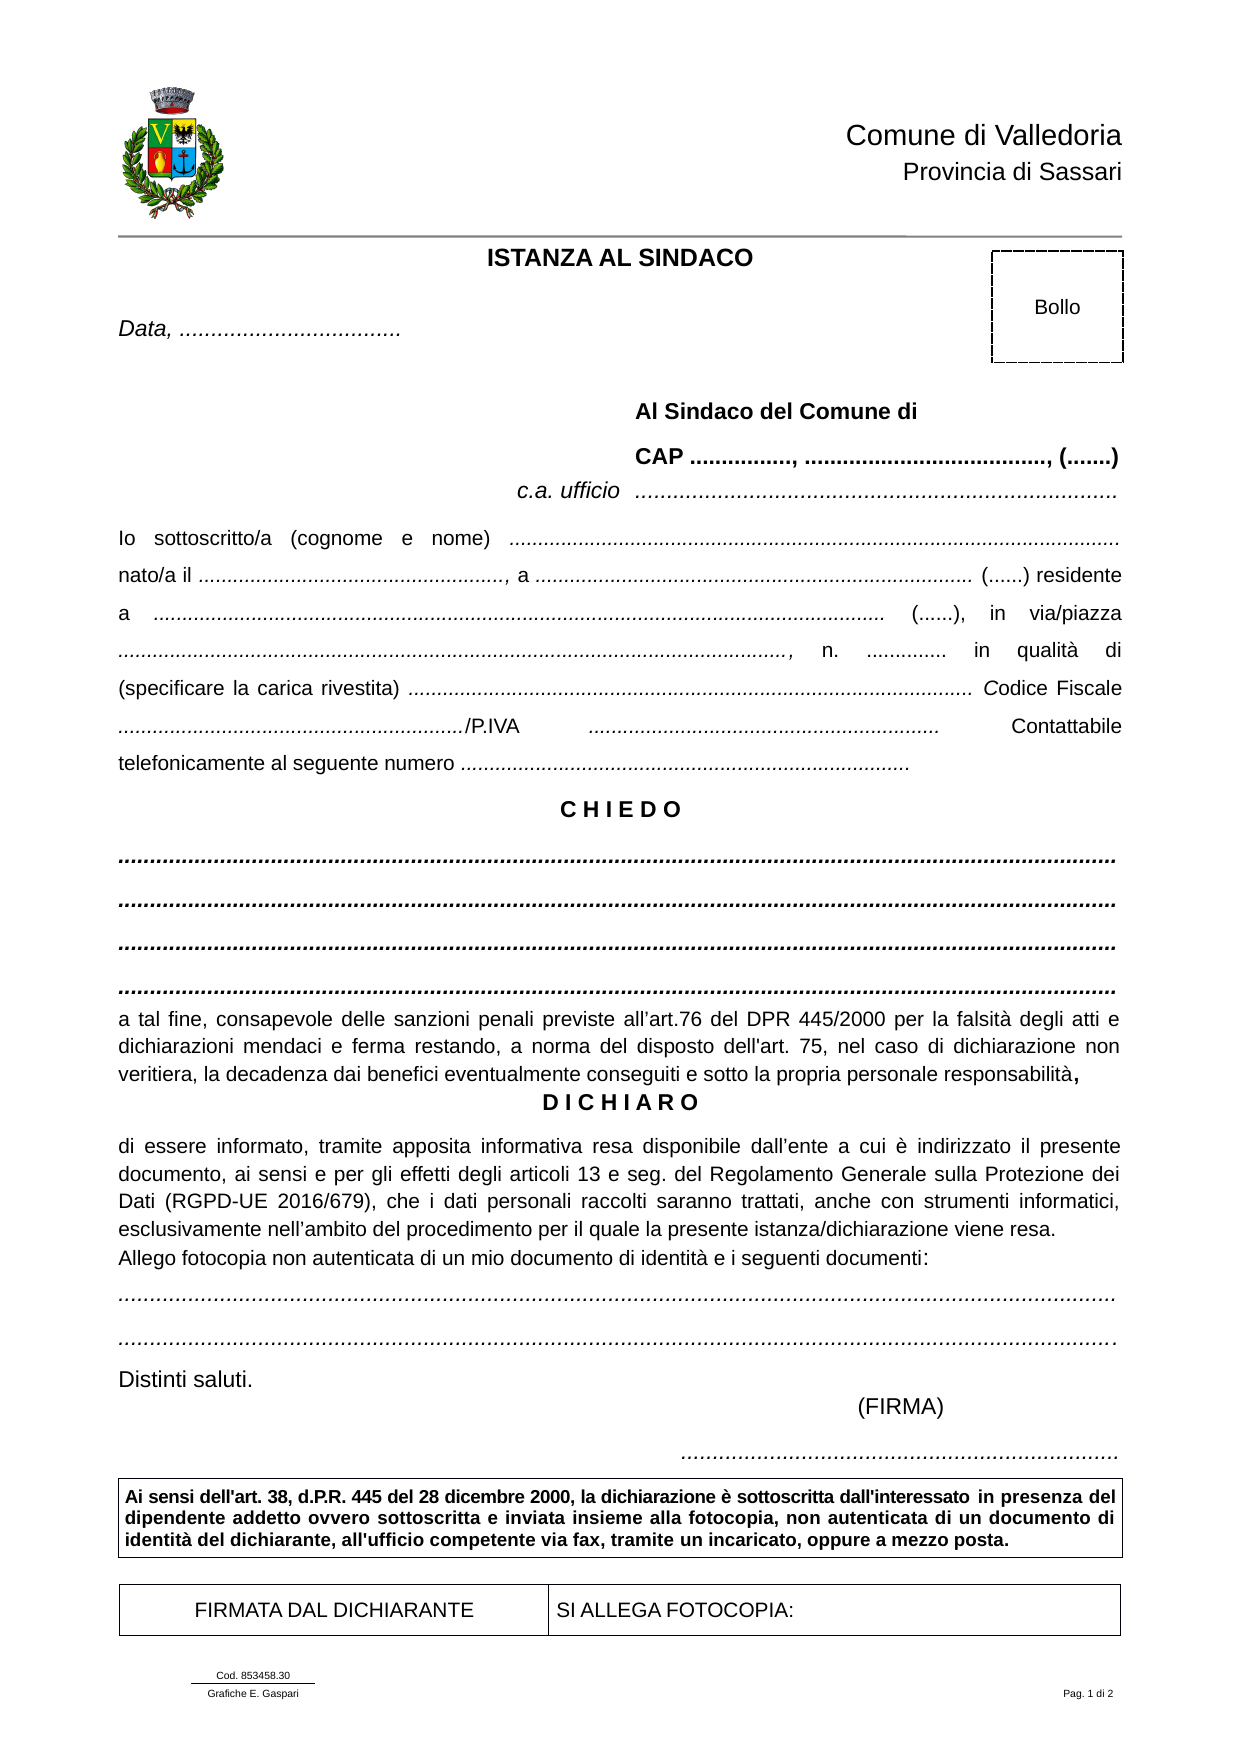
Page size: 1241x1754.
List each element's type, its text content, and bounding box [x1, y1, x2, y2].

text CAP ................, ......................................, (.......) [635, 438, 1122, 472]
text Io sottoscritto/a (cognome e nome) .......................................................................................................... nato/a il ....................................................., a ............................................................................ (......) residente a ............................................................................................................................... (......), in via/piazza ...................................................................................................................., n. .............. in qualità di (specificare la carica rivestita) .................................................................................................. Codice Fiscale ............................................................/P.IVA ............................................................. Contattabile telefonicamente al seguente numero .............................................................................. [118, 518, 1122, 778]
text Distinti saluti. [118, 1366, 1122, 1393]
text Provincia di Sassari [224, 157, 1122, 185]
text di essere informato, tramite apposita informativa resa disponibile dall’ente a cui è indirizzato il presente documento, ai sensi e per gli effetti degli articoli 13 e seg. del Regolamento Generale sulla Protezione dei Dati (RGPD-UE 2016/679), che i dati personali raccolti saranno trattati, anche con strumenti informatici, esclusivamente nell’ambito del procedimento per il quale la presente istanza/dichiarazione viene resa. [118, 1134, 1122, 1241]
subtitle ............................................................................................................................................................. ............................................................................................................................................................. ............................................................................................................................................................. ............................................................................................................................................................. a tal fine, consapevole delle sanzioni penali previste all’art.76 del DPR 445/2000 per la falsità degli atti e dichiarazioni mendaci e ferma restando, a norma del disposto dell'art. 75, nel caso di dichiarazione non veritiera, la decadenza dai benefici eventualmente conseguiti e sotto la propria personale responsabilità, [118, 832, 1122, 1085]
text ..................................................................... [679, 1432, 1122, 1466]
text ............................................................................................................................................................. ............................................................................................................................................................. [118, 1274, 1122, 1353]
text c.a. ufficio ............................................................................ [517, 472, 1122, 506]
subtitle D I C H I A R O [118, 1089, 1122, 1115]
text Al Sindaco del Comune di [635, 398, 1122, 424]
table_header SI ALLEGA FOTOCOPIA: [549, 1585, 1120, 1635]
text Comune di Valledoria [224, 118, 1122, 152]
text (FIRMA) [679, 1393, 1122, 1419]
table_header Ai sensi dell'art. 38, d.P.R. 445 del 28 dicembre 2000, la dichiarazione è sottoscritta dall'interessato in presenza del dipendente addetto ovvero sottoscritta e inviata insieme alla fotocopia, non autenticata di un documento di identità del dichiarante, all'ufficio competente via fax, tramite un incaricato, oppure a mezzo posta. [119, 1479, 1122, 1557]
subtitle ISTANZA AL SINDACO [118, 243, 1122, 272]
table_header FIRMATA DAL DICHIARANTE [120, 1585, 548, 1635]
picture [122, 87, 224, 219]
text Allego fotocopia non autenticata di un mio documento di identità e i seguenti documenti: [118, 1244, 1122, 1270]
subtitle C H I E D O [118, 796, 1122, 822]
text Data, ................................... [118, 310, 991, 344]
